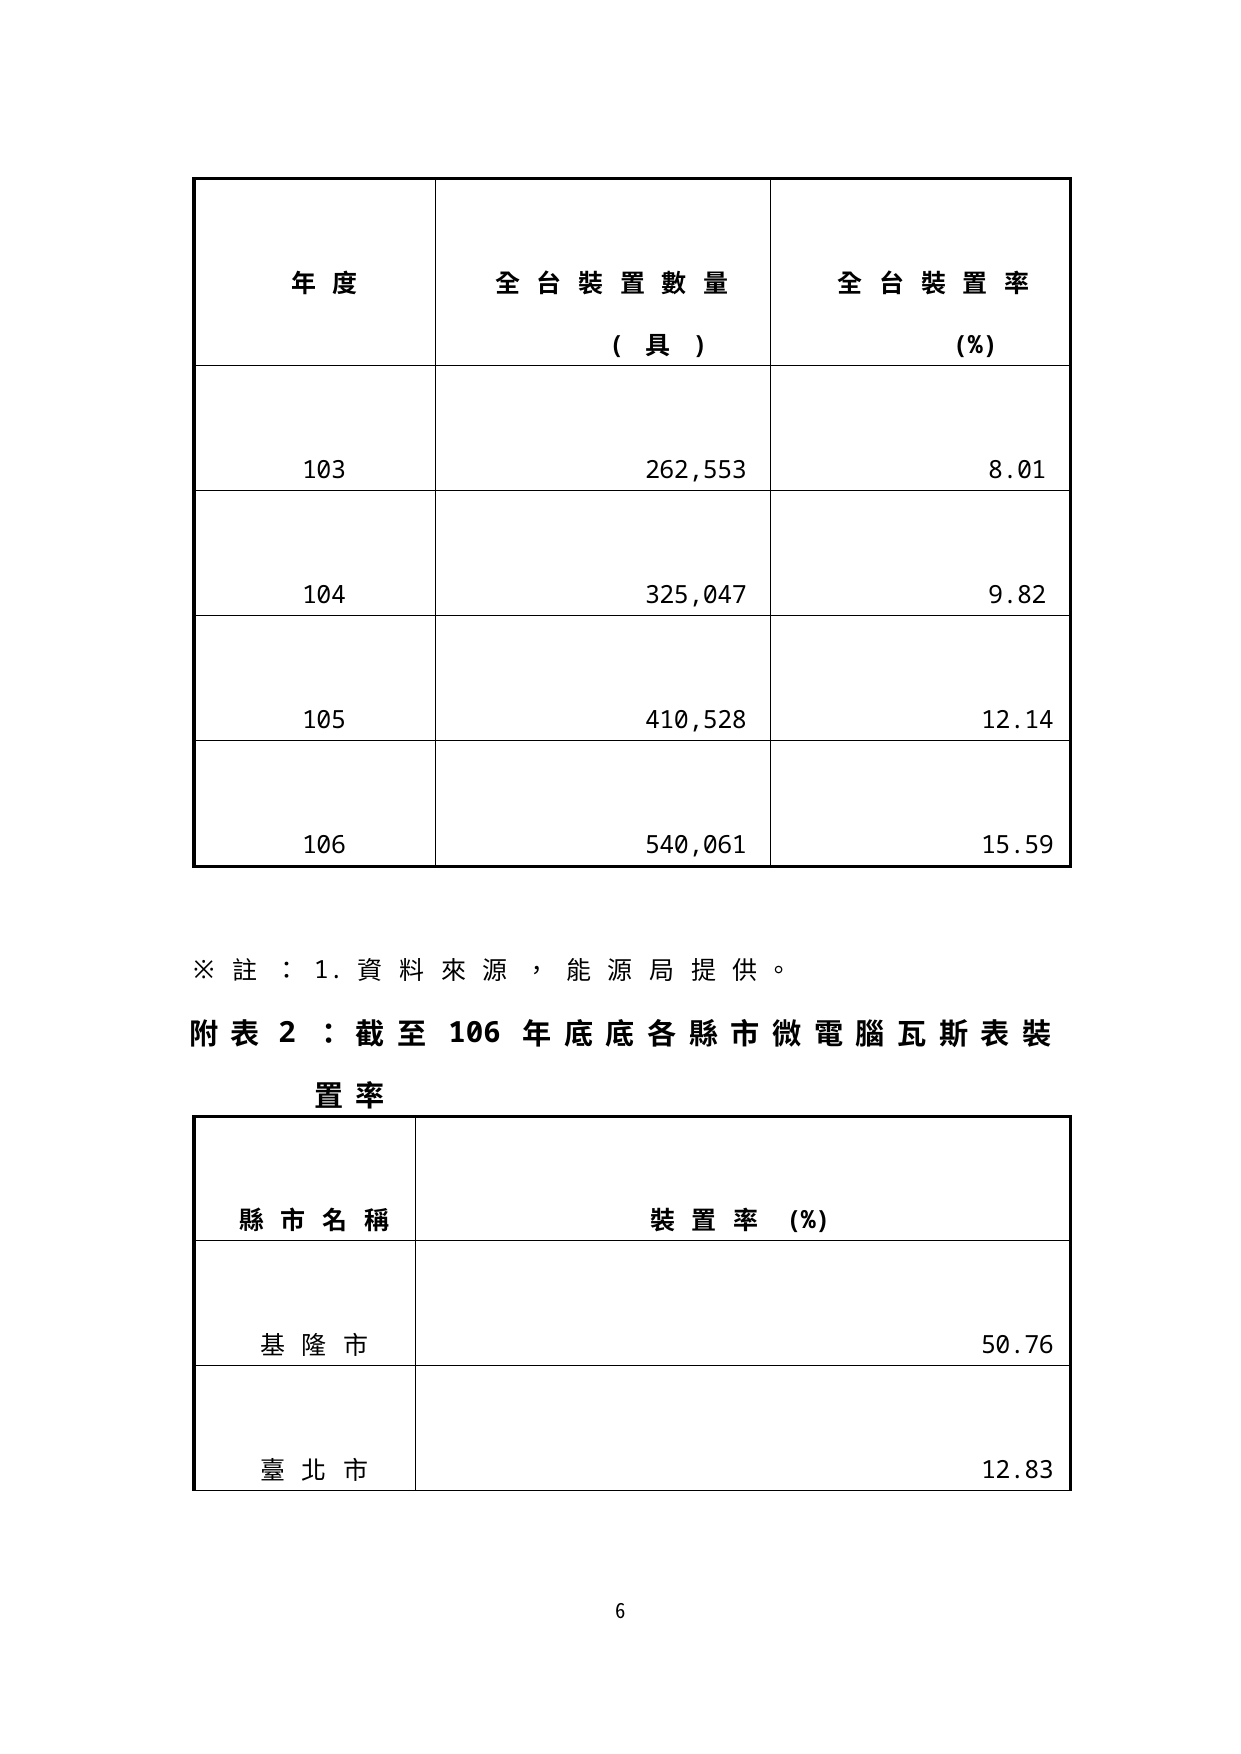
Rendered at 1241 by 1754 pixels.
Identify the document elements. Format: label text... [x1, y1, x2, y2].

table_cell 104 [196, 491, 435, 615]
table_cell 325,047 [436, 491, 770, 615]
table_cell 12.83 [416, 1366, 1069, 1490]
table_cell 540,061 [436, 741, 770, 865]
table_cell 103 [196, 366, 435, 490]
table_cell 50.76 [416, 1241, 1069, 1365]
table_cell 262,553 [436, 366, 770, 490]
table_cell 410,528 [436, 616, 770, 740]
table_header 全台裝置數量(具) [436, 180, 770, 365]
table_cell 12.14 [771, 616, 1069, 740]
table_cell 106 [196, 741, 435, 865]
text ※註：1.資料來源，能源局提供。 [183, 927, 1058, 990]
text 附表2：截至106年底底各縣市微電腦瓦斯表裝置率 [183, 990, 1058, 1115]
table_cell 15.59 [771, 741, 1069, 865]
table_header 縣市名稱 [196, 1118, 415, 1240]
table_cell 臺北市 [196, 1366, 415, 1490]
table_cell 8.01 [771, 366, 1069, 490]
table_header 裝置率(%) [416, 1118, 1069, 1240]
table_cell 9.82 [771, 491, 1069, 615]
table_cell 基隆市 [196, 1241, 415, 1365]
table_header 全台裝置率(%) [771, 180, 1069, 365]
table_cell 105 [196, 616, 435, 740]
table_header 年度 [196, 180, 435, 365]
